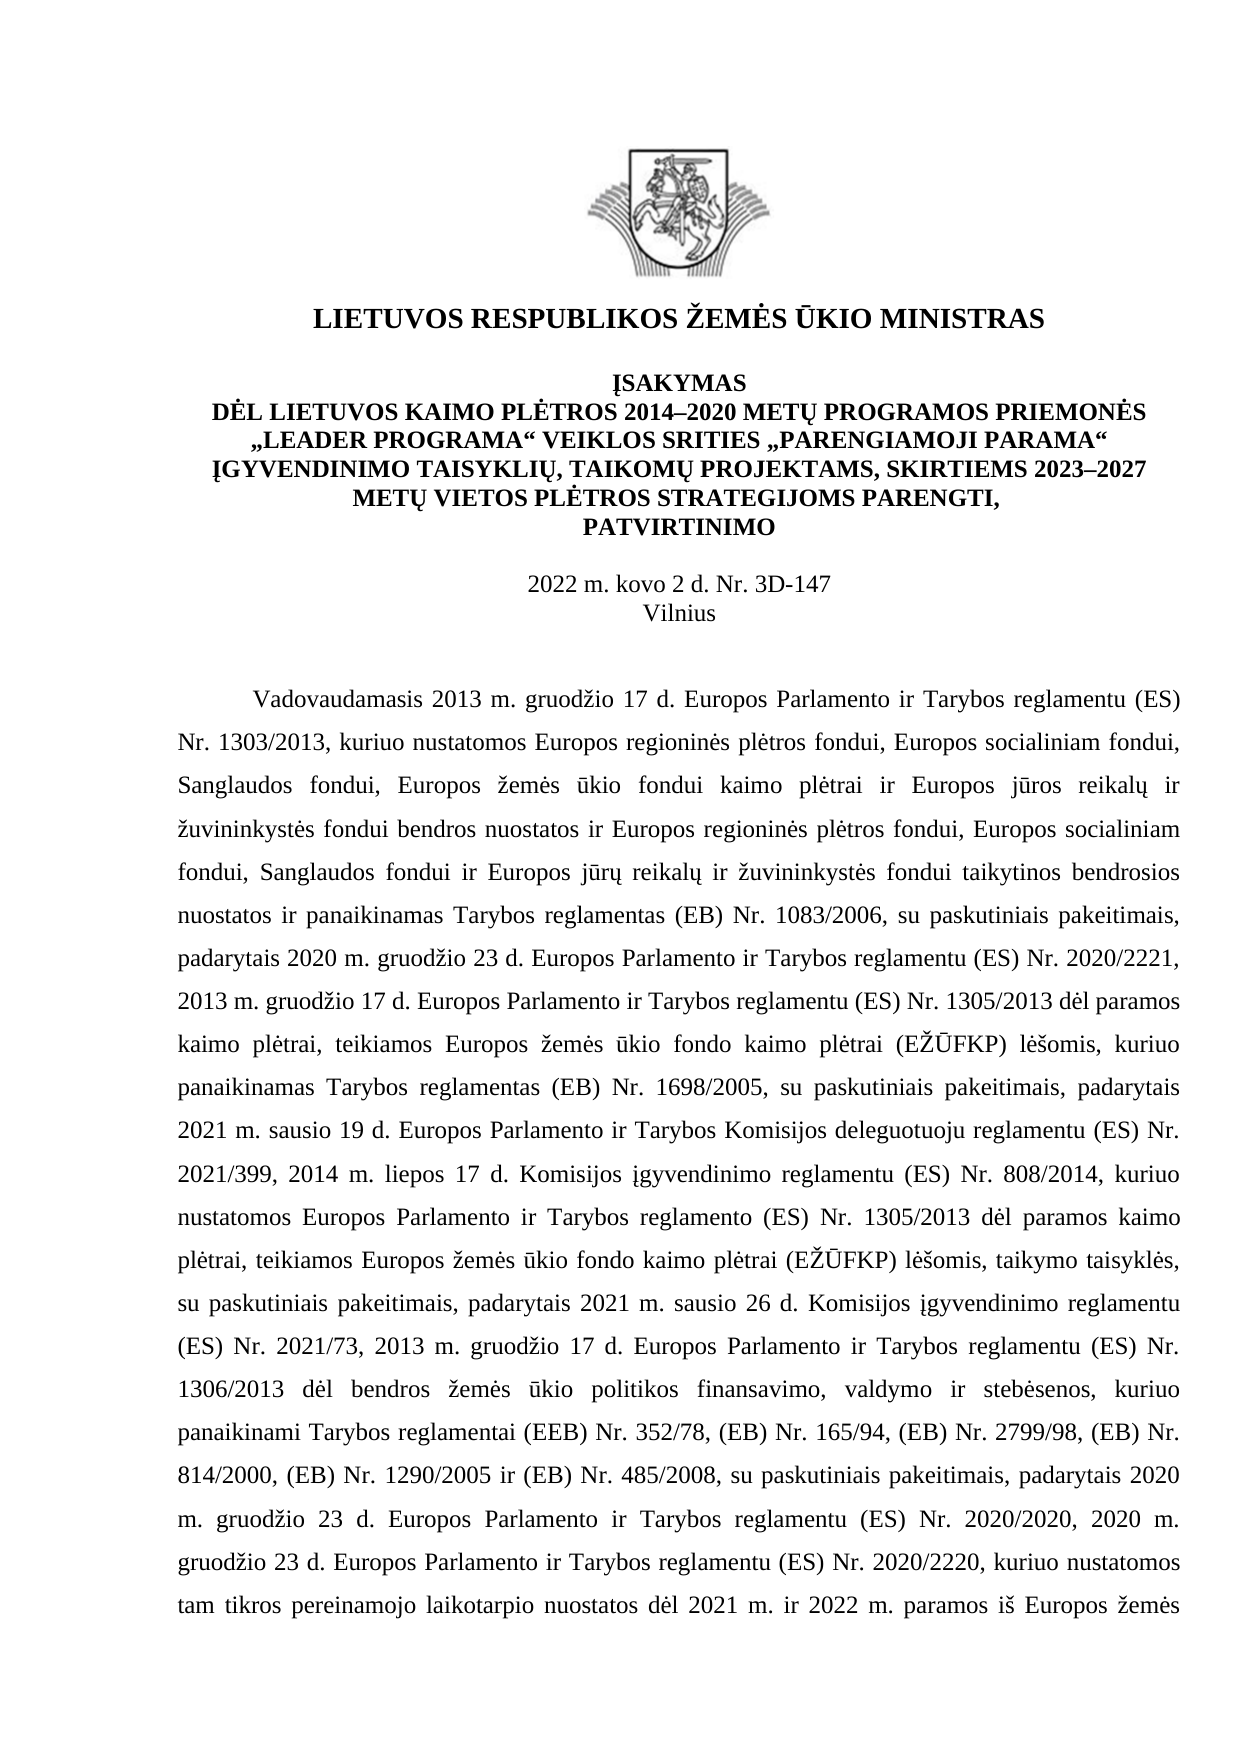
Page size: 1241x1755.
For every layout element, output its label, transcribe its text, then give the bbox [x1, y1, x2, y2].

text LIETUVOS RESPUBLIKOS ŽEMĖS ŪKIO MINISTRAS [177, 301, 1181, 334]
text Vilnius [177, 598, 1181, 627]
text Vadovaudamasis 2013 m. gruodžio 17 d. Europos Parlamento ir Tarybos reglamentu (ES) Nr. 1303/2013, kuriuo nustatomos Europos regioninės plėtros fondui, Europos socialiniam fondui, Sanglaudos fondui, Europos žemės ūkio fondui kaimo plėtrai ir Europos jūros reikalų ir žuvininkystės fondui bendros nuostatos ir Europos regioninės plėtros fondui, Europos socialiniam fondui, Sanglaudos fondui ir Europos jūrų reikalų ir žuvininkystės fondui taikytinos bendrosios nuostatos ir panaikinamas Tarybos reglamentas (EB) Nr. 1083/2006, su paskutiniais pakeitimais, padarytais 2020 m. gruodžio 23 d. Europos Parlamento ir Tarybos reglamentu (ES) Nr. 2020/2221, 2013 m. gruodžio 17 d. Europos Parlamento ir Tarybos reglamentu (ES) Nr. 1305/2013 dėl paramos kaimo plėtrai, teikiamos Europos žemės ūkio fondo kaimo plėtrai (EŽŪFKP) lėšomis, kuriuo panaikinamas Tarybos reglamentas (EB) Nr. 1698/2005, su paskutiniais pakeitimais, padarytais 2021 m. sausio 19 d. Europos Parlamento ir Tarybos Komisijos deleguotuoju reglamentu (ES) Nr. 2021/399, 2014 m. liepos 17 d. Komisijos įgyvendinimo reglamentu (ES) Nr. 808/2014, kuriuo nustatomos Europos Parlamento ir Tarybos reglamento (ES) Nr. 1305/2013 dėl paramos kaimo plėtrai, teikiamos Europos žemės ūkio fondo kaimo plėtrai (EŽŪFKP) lėšomis, taikymo taisyklės, su paskutiniais pakeitimais, padarytais 2021 m. sausio 26 d. Komisijos įgyvendinimo reglamentu (ES) Nr. 2021/73, 2013 m. gruodžio 17 d. Europos Parlamento ir Tarybos reglamentu (ES) Nr. 1306/2013 dėl bendros žemės ūkio politikos finansavimo, valdymo ir stebėsenos, kuriuo panaikinami Tarybos reglamentai (EEB) Nr. 352/78, (EB) Nr. 165/94, (EB) Nr. 2799/98, (EB) Nr. 814/2000, (EB) Nr. 1290/2005 ir (EB) Nr. 485/2008, su paskutiniais pakeitimais, padarytais 2020 m. gruodžio 23 d. Europos Parlamento ir Tarybos reglamentu (ES) Nr. 2020/2020, 2020 m. gruodžio 23 d. Europos Parlamento ir Tarybos reglamentu (ES) Nr. 2020/2220, kuriuo nustatomos tam tikros pereinamojo laikotarpio nuostatos dėl 2021 m. ir 2022 m. paramos iš Europos žemės [177, 684, 1181, 1619]
text ĮSAKYMAS [177, 368, 1181, 397]
text patvirtinimo [177, 512, 1181, 541]
text 2022 m. kovo 2 d. Nr. 3D-147 [177, 569, 1181, 598]
text DĖL LIETUVOS KAIMO PLĖTROS 2014–2020 METŲ PROGRAMOS PRIEMONĖS „LEADER PROGRAMA“ VEIKLOS SRITIES „PARENGIAMOJI PARAMA“ ĮGYVENDINIMO TAISYKLIŲ, TAIKOMŲ PROJEKTAMS, SKIRTIEMS 2023–2027 METŲ VIETOS PLĖTROS STRATEGIJOMS PARENGTI, [177, 397, 1181, 512]
